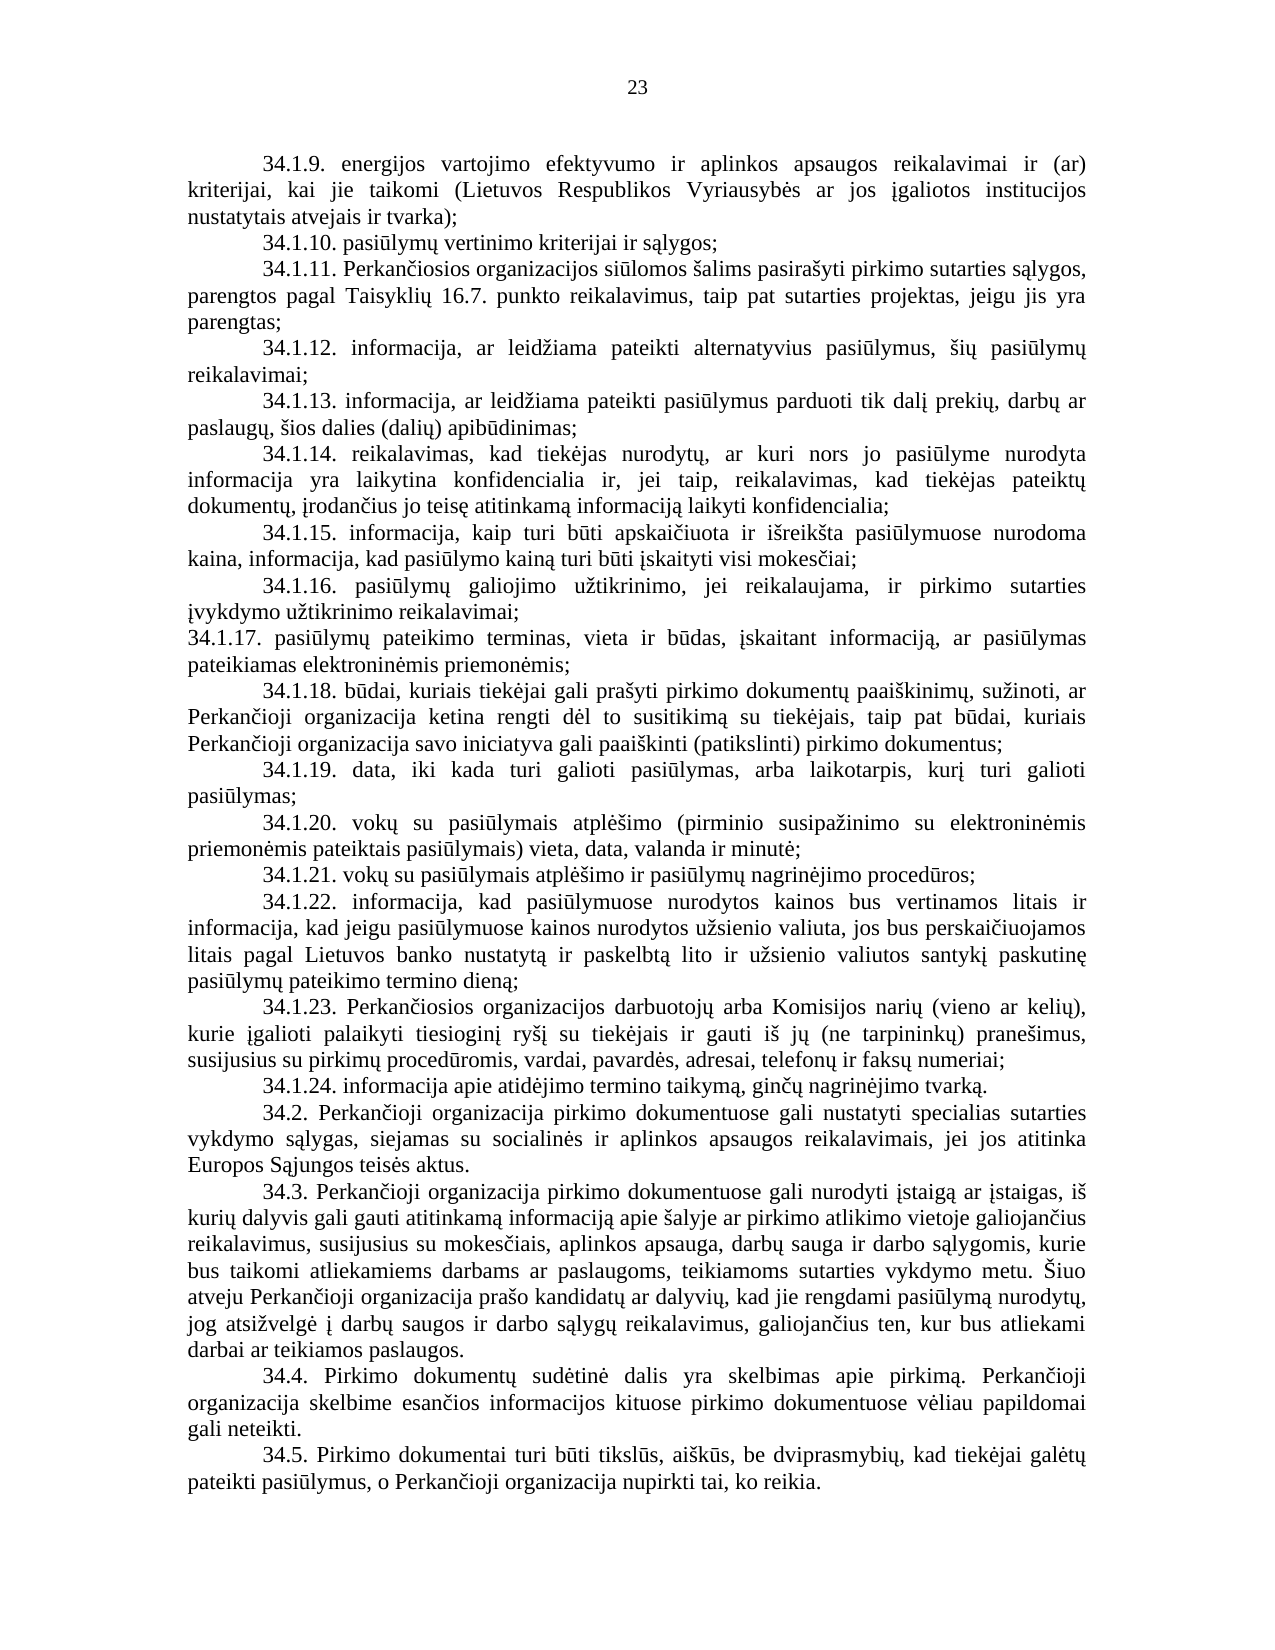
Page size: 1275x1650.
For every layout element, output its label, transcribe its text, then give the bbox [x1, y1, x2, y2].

text 34.1.13. informacija, ar leidžiama pateikti pasiūlymus parduoti tik dalį prekių, darbų ar paslaugų, šios dalies (dalių) apibūdinimas; [187, 387, 1087, 440]
text 34.5. Pirkimo dokumentai turi būti tikslūs, aiškūs, be dviprasmybių, kad tiekėjai galėtų pateikti pasiūlymus, o Perkančioji organizacija nupirkti tai, ko reikia. [187, 1441, 1087, 1494]
text 34.1.10. pasiūlymų vertinimo kriterijai ir sąlygos; [187, 229, 1087, 255]
subtitle 34.1.17. pasiūlymų pateikimo terminas, vieta ir būdas, įskaitant informaciją, ar pasiūlymas pateikiamas elektroninėmis priemonėmis; [187, 624, 1087, 677]
text 34.1.20. vokų su pasiūlymais atplėšimo (pirminio susipažinimo su elektroninėmis priemonėmis pateiktais pasiūlymais) vieta, data, valanda ir minutė; [187, 809, 1087, 862]
text 34.1.18. būdai, kuriais tiekėjai gali prašyti pirkimo dokumentų paaiškinimų, sužinoti, ar Perkančioji organizacija ketina rengti dėl to susitikimą su tiekėjais, taip pat būdai, kuriais Perkančioji organizacija savo iniciatyva gali paaiškinti (patikslinti) pirkimo dokumentus; [187, 677, 1087, 756]
text 34.1.16. pasiūlymų galiojimo užtikrinimo, jei reikalaujama, ir pirkimo sutarties įvykdymo užtikrinimo reikalavimai; [187, 572, 1087, 624]
text 34.3. Perkančioji organizacija pirkimo dokumentuose gali nurodyti įstaigą ar įstaigas, iš kurių dalyvis gali gauti atitinkamą informaciją apie šalyje ar pirkimo atlikimo vietoje galiojančius reikalavimus, susijusius su mokesčiais, aplinkos apsauga, darbų sauga ir darbo sąlygomis, kurie bus taikomi atliekamiems darbams ar paslaugoms, teikiamoms sutarties vykdymo metu. Šiuo atveju Perkančioji organizacija prašo kandidatų ar dalyvių, kad jie rengdami pasiūlymą nurodytų, jog atsižvelgė į darbų saugos ir darbo sąlygų reikalavimus, galiojančius ten, kur bus atliekami darbai ar teikiamos paslaugos. [187, 1178, 1087, 1362]
text 34.1.15. informacija, kaip turi būti apskaičiuota ir išreikšta pasiūlymuose nurodoma kaina, informacija, kad pasiūlymo kainą turi būti įskaityti visi mokesčiai; [187, 519, 1087, 572]
text 34.1.9. energijos vartojimo efektyvumo ir aplinkos apsaugos reikalavimai ir (ar) kriterijai, kai jie taikomi (Lietuvos Respublikos Vyriausybės ar jos įgaliotos institucijos nustatytais atvejais ir tvarka); [187, 150, 1087, 229]
text 34.4. Pirkimo dokumentų sudėtinė dalis yra skelbimas apie pirkimą. Perkančioji organizacija skelbime esančios informacijos kituose pirkimo dokumentuose vėliau papildomai gali neteikti. [187, 1362, 1087, 1441]
text 34.2. Perkančioji organizacija pirkimo dokumentuose gali nustatyti specialias sutarties vykdymo sąlygas, siejamas su socialinės ir aplinkos apsaugos reikalavimais, jei jos atitinka Europos Sąjungos teisės aktus. [187, 1099, 1087, 1178]
text 34.1.19. data, iki kada turi galioti pasiūlymas, arba laikotarpis, kurį turi galioti pasiūlymas; [187, 756, 1087, 809]
text 34.1.23. Perkančiosios organizacijos darbuotojų arba Komisijos narių (vieno ar kelių), kurie įgalioti palaikyti tiesioginį ryšį su tiekėjais ir gauti iš jų (ne tarpininkų) pranešimus, susijusius su pirkimų procedūromis, vardai, pavardės, adresai, telefonų ir faksų numeriai; [187, 993, 1087, 1072]
text 34.1.11. Perkančiosios organizacijos siūlomos šalims pasirašyti pirkimo sutarties sąlygos, parengtos pagal Taisyklių 16.7. punkto reikalavimus, taip pat sutarties projektas, jeigu jis yra parengtas; [187, 255, 1087, 334]
text 34.1.14. reikalavimas, kad tiekėjas nurodytų, ar kuri nors jo pasiūlyme nurodyta informacija yra laikytina konfidencialia ir, jei taip, reikalavimas, kad tiekėjas pateiktų dokumentų, įrodančius jo teisę atitinkamą informaciją laikyti konfidencialia; [187, 440, 1087, 519]
text 34.1.22. informacija, kad pasiūlymuose nurodytos kainos bus vertinamos litais ir informacija, kad jeigu pasiūlymuose kainos nurodytos užsienio valiuta, jos bus perskaičiuojamos litais pagal Lietuvos banko nustatytą ir paskelbtą lito ir užsienio valiutos santykį paskutinę pasiūlymų pateikimo termino dieną; [187, 888, 1087, 993]
text 34.1.24. informacija apie atidėjimo termino taikymą, ginčų nagrinėjimo tvarką. [187, 1072, 1087, 1099]
text 34.1.12. informacija, ar leidžiama pateikti alternatyvius pasiūlymus, šių pasiūlymų reikalavimai; [187, 334, 1087, 387]
text 34.1.21. vokų su pasiūlymais atplėšimo ir pasiūlymų nagrinėjimo procedūros; [187, 862, 1087, 888]
